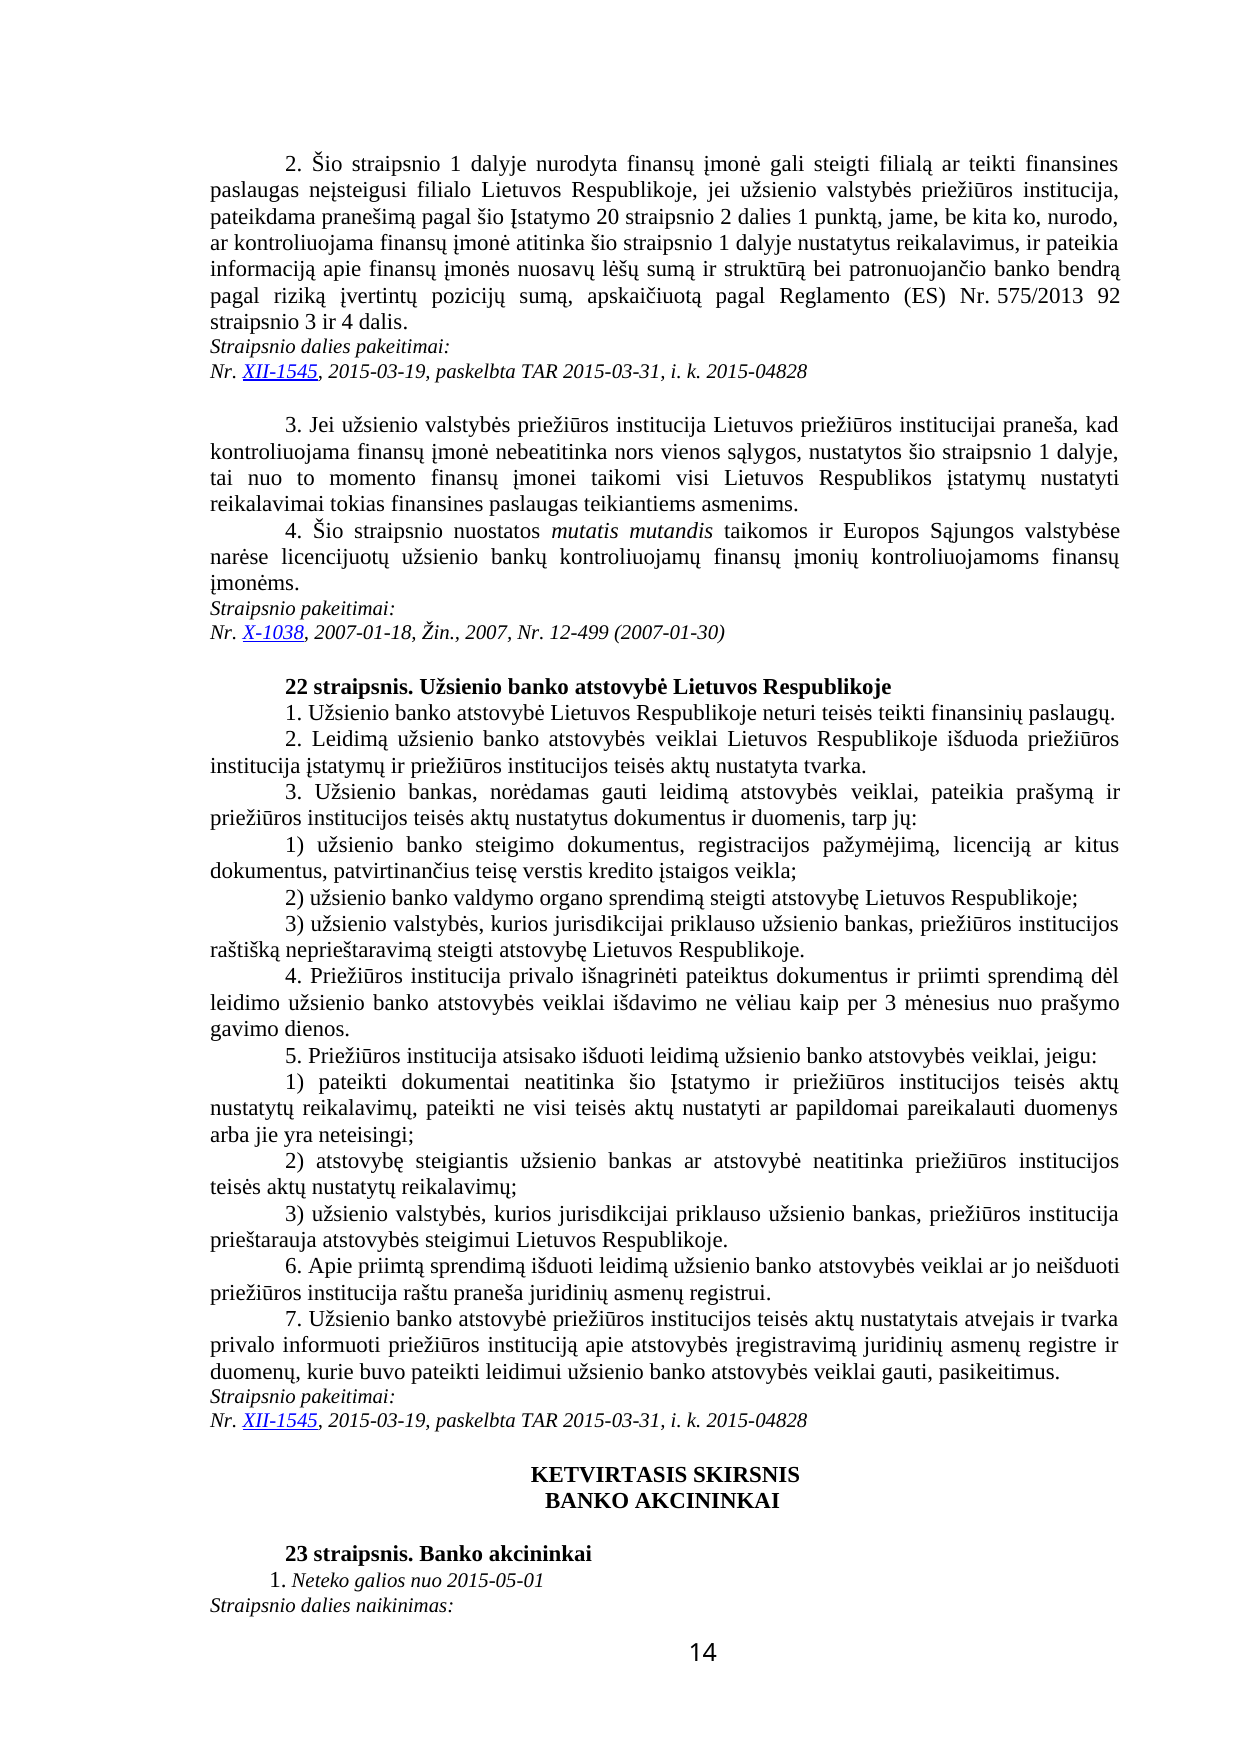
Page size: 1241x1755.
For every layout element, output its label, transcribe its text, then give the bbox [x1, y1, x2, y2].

text 7. Užsienio banko atstovybė priežiūros institucijos teisės aktų nustatytais atvejais ir tvarka privalo informuoti priežiūros instituciją apie atstovybės įregistravimą juridinių asmenų registre ir duomenų, kurie buvo pateikti leidimui užsienio banko atstovybės veiklai gauti, pasikeitimus. [210, 1305, 1120, 1384]
text Nr. XII-1545, 2015-03-19, paskelbta TAR 2015-03-31, i. k. 2015-04828 [210, 358, 1120, 383]
text 1. Užsienio banko atstovybė Lietuvos Respublikoje neturi teisės teikti finansinių paslaugų. [210, 699, 1120, 725]
text 6. Apie priimtą sprendimą išduoti leidimą užsienio banko atstovybės veiklai ar jo neišduoti priežiūros institucija raštu praneša juridinių asmenų registrui. [210, 1252, 1120, 1305]
text 22 straipsnis. Užsienio banko atstovybė Lietuvos Respublikoje [210, 673, 1120, 699]
text 1. Neteko galios nuo 2015-05-01 [210, 1567, 1120, 1593]
text 2. Šio straipsnio 1 dalyje nurodyta finansų įmonė gali steigti filialą ar teikti finansines paslaugas neįsteigusi filialo Lietuvos Respublikoje, jei užsienio valstybės priežiūros institucija, pateikdama pranešimą pagal šio Įstatymo 20 straipsnio 2 dalies 1 punktą, jame, be kita ko, nurodo, ar kontroliuojama finansų įmonė atitinka šio straipsnio 1 dalyje nustatytus reikalavimus, ir pateikia informaciją apie finansų įmonės nuosavų lėšų sumą ir struktūrą bei patronuojančio banko bendrą pagal riziką įvertintų pozicijų sumą, apskaičiuotą pagal Reglamento (ES) Nr. 575/2013 92 straipsnio 3 ir 4 dalis. [210, 150, 1120, 334]
text 1) užsienio banko steigimo dokumentus, registracijos pažymėjimą, licenciją ar kitus dokumentus, patvirtinančius teisę verstis kredito įstaigos veikla; [210, 831, 1120, 883]
text 2) užsienio banko valdymo organo sprendimą steigti atstovybę Lietuvos Respublikoje; [210, 883, 1120, 910]
text 2) atstovybę steigiantis užsienio bankas ar atstovybė neatitinka priežiūros institucijos teisės aktų nustatytų reikalavimų; [210, 1147, 1120, 1200]
text Straipsnio pakeitimai: [210, 596, 1120, 620]
text 3) užsienio valstybės, kurios jurisdikcijai priklauso užsienio bankas, priežiūros institucija prieštarauja atstovybės steigimui Lietuvos Respublikoje. [210, 1200, 1120, 1252]
text 3. Užsienio bankas, norėdamas gauti leidimą atstovybės veiklai, pateikia prašymą ir priežiūros institucijos teisės aktų nustatytus dokumentus ir duomenis, tarp jų: [210, 778, 1120, 831]
text KETVIRTASIS SKIRSNIS [210, 1461, 1120, 1487]
text 4. Šio straipsnio nuostatos mutatis mutandis taikomos ir Europos Sąjungos valstybėse narėse licencijuotų užsienio bankų kontroliuojamų finansų įmonių kontroliuojamoms finansų įmonėms. [210, 517, 1120, 596]
text BANKO AKCININKAI [210, 1487, 1120, 1514]
text Straipsnio pakeitimai: [210, 1384, 1120, 1408]
text 3) užsienio valstybės, kurios jurisdikcijai priklauso užsienio bankas, priežiūros institucijos raštišką neprieštaravimą steigti atstovybę Lietuvos Respublikoje. [210, 910, 1120, 963]
text Nr. X-1038, 2007-01-18, Žin., 2007, Nr. 12-499 (2007-01-30) [210, 620, 1120, 644]
text 23 straipsnis. Banko akcininkai [210, 1540, 1120, 1567]
text Straipsnio dalies pakeitimai: [210, 334, 1120, 358]
text 5. Priežiūros institucija atsisako išduoti leidimą užsienio banko atstovybės veiklai, jeigu: [210, 1042, 1120, 1068]
text 1) pateikti dokumentai neatitinka šio Įstatymo ir priežiūros institucijos teisės aktų nustatytų reikalavimų, pateikti ne visi teisės aktų nustatyti ar papildomai pareikalauti duomenys arba jie yra neteisingi; [210, 1068, 1120, 1147]
text 4. Priežiūros institucija privalo išnagrinėti pateiktus dokumentus ir priimti sprendimą dėl leidimo užsienio banko atstovybės veiklai išdavimo ne vėliau kaip per 3 mėnesius nuo prašymo gavimo dienos. [210, 963, 1120, 1042]
text 3. Jei užsienio valstybės priežiūros institucija Lietuvos priežiūros institucijai praneša, kad kontroliuojama finansų įmonė nebeatitinka nors vienos sąlygos, nustatytos šio straipsnio 1 dalyje, tai nuo to momento finansų įmonei taikomi visi Lietuvos Respublikos įstatymų nustatyti reikalavimai tokias finansines paslaugas teikiantiems asmenims. [210, 411, 1120, 517]
text 2. Leidimą užsienio banko atstovybės veiklai Lietuvos Respublikoje išduoda priežiūros institucija įstatymų ir priežiūros institucijos teisės aktų nustatyta tvarka. [210, 725, 1120, 778]
text Nr. XII-1545, 2015-03-19, paskelbta TAR 2015-03-31, i. k. 2015-04828 [210, 1408, 1120, 1432]
text Straipsnio dalies naikinimas: [210, 1593, 1120, 1617]
